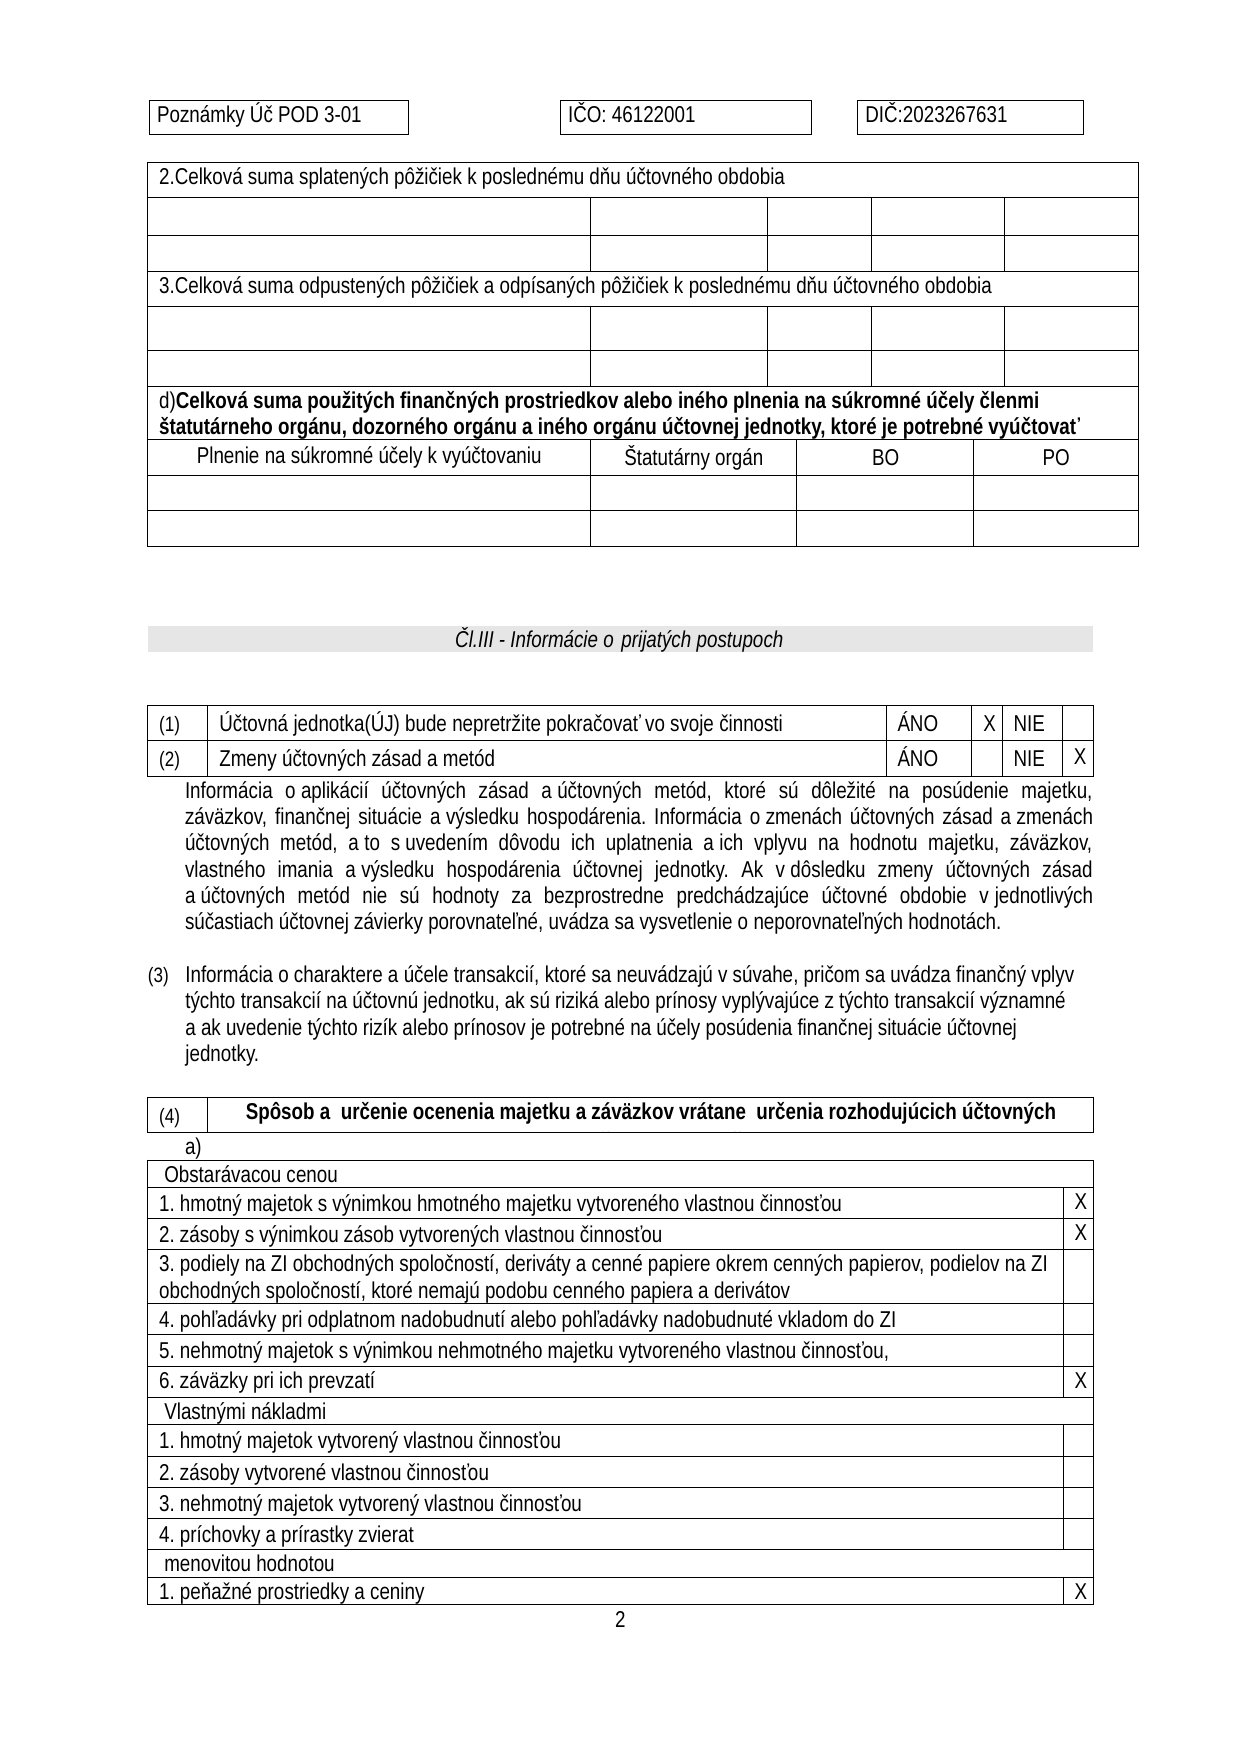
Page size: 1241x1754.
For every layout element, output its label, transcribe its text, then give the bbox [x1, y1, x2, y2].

table_cell [768, 236, 871, 271]
table_header Obstarávacou cenou [148, 1161, 1093, 1187]
table_cell [591, 351, 767, 386]
table_cell [872, 307, 1004, 350]
table_cell PO [974, 440, 1138, 475]
table_cell Zmeny účtovných zásad a metód [208, 741, 886, 776]
table_cell [974, 511, 1138, 546]
table_cell NIE [1003, 741, 1062, 776]
table_cell [1005, 236, 1138, 271]
table_cell [872, 351, 1004, 386]
table_header Spôsob a určenie ocenenia majetku a záväzkov vrátane určenia rozhodujúcich účtovných odhadov a predpokladov, pričom sa zohľadňuje zásada významnosti [208, 1098, 1093, 1132]
table_cell Štatutárny orgán [591, 440, 796, 475]
table_cell [872, 236, 1004, 271]
table_cell 3. podiely na ZI obchodných spoločností, deriváty a cenné papiere okrem cenných papierov, podielov na ZI obchodných spoločností, ktoré nemajú podobu cenného papiera a derivátov [148, 1250, 1063, 1303]
table_cell [797, 511, 973, 546]
table_header Účtovná jednotka(ÚJ) bude nepretržite pokračovať vo svoje činnosti [208, 706, 886, 740]
table_header [1063, 706, 1093, 740]
table_cell 2. zásoby s výnimkou zásob vytvorených vlastnou činnosťou [148, 1219, 1063, 1249]
table_header X [972, 706, 1002, 740]
table_cell [972, 741, 1002, 776]
table_cell [591, 236, 767, 271]
table_cell [1064, 1488, 1093, 1518]
table_header [148, 1098, 207, 1132]
table_cell [148, 511, 590, 546]
table_cell menovitou hodnotou [148, 1550, 1093, 1577]
table_cell [148, 236, 590, 271]
table_cell 3. nehmotný majetok vytvorený vlastnou činnosťou [148, 1488, 1063, 1518]
text Informácia o aplikácií účtovných zásad a účtovných metód, ktoré sú dôležité na posúdenie majetku, záväzkov, finančnej situácie a výsledku hospodárenia. Informácia o zmenách účtovných zásad a zmenách účtovných metód, a to s uvedením dôvodu ich uplatnenia a ich vplyvu na hodnotu majetku, záväzkov, vlastného imania a výsledku hospodárenia účtovnej jednotky. Ak v dôsledku zmeny účtovných zásad a účtovných metód nie sú hodnoty za bezprostredne predchádzajúce účtovné obdobie v jednotlivých súčastiach účtovnej závierky porovnateľné, uvádza sa vysvetlenie o neporovnateľných hodnotách. [185, 777, 1093, 935]
table_cell [591, 307, 767, 350]
table_cell [768, 351, 871, 386]
table_cell [1064, 1519, 1093, 1549]
table_cell 1. peňažné prostriedky a ceniny [148, 1578, 1063, 1604]
table_cell 1. hmotný majetok vytvorený vlastnou činnosťou [148, 1425, 1063, 1456]
list Informácia o charaktere a účele transakcií, ktoré sa neuvádzajú v súvahe, pričom sa uvádza finančný vplyv týchto transakcií na účtovnú jednotku, ak sú riziká alebo prínosy vyplývajúce z týchto transakcií významné a ak uvedenie týchto rizík alebo prínosov je potrebné na účely posúdenia finančnej situácie účtovnej jednotky. [148, 961, 1093, 1066]
table_cell [872, 198, 1004, 235]
table_cell [148, 476, 590, 510]
table_cell d)Celková suma použitých finančných prostriedkov alebo iného plnenia na súkromné účely členmi štatutárneho orgánu, dozorného orgánu a iného orgánu účtovnej jednotky, ktoré je potrebné vyúčtovať [148, 387, 1138, 439]
table_cell 4. príchovky a prírastky zvierat [148, 1519, 1063, 1549]
table_cell X [1064, 1188, 1093, 1218]
table_cell 1. hmotný majetok s výnimkou hmotného majetku vytvoreného vlastnou činnosťou [148, 1188, 1063, 1218]
table_cell [1064, 1250, 1093, 1303]
table_cell [797, 476, 973, 510]
table_cell X [1064, 1219, 1093, 1249]
table_cell [591, 511, 796, 546]
table_cell [1064, 1457, 1093, 1487]
table_cell [1064, 1304, 1093, 1334]
table_cell 2. zásoby vytvorené vlastnou činnosťou [148, 1457, 1063, 1487]
table_cell [1005, 198, 1138, 235]
table_cell [768, 307, 871, 350]
table_cell [591, 476, 796, 510]
table_cell 2.Celková suma splatených pôžičiek k poslednému dňu účtovného obdobia [148, 163, 1138, 197]
table_cell [768, 198, 871, 235]
table_cell [1064, 1335, 1093, 1366]
table_cell X [1063, 741, 1093, 776]
table_cell [974, 476, 1138, 510]
table_header [148, 706, 207, 740]
table_cell [148, 307, 590, 350]
table_cell 6. záväzky pri ich prevzatí [148, 1367, 1063, 1397]
table_cell X [1064, 1367, 1093, 1397]
table_cell [1064, 1425, 1093, 1456]
table_cell [1005, 351, 1138, 386]
table_cell [591, 198, 767, 235]
table_cell 4. pohľadávky pri odplatnom nadobudnutí alebo pohľadávky nadobudnuté vkladom do ZI [148, 1304, 1063, 1334]
table_cell 5. nehmotný majetok s výnimkou nehmotného majetku vytvoreného vlastnou činnosťou, [148, 1335, 1063, 1366]
text Čl.III - Informácie o prijatých postupoch [148, 626, 1093, 652]
table_header NIE [1003, 706, 1062, 740]
table_cell [148, 741, 207, 776]
table_cell X [1064, 1578, 1093, 1604]
table_cell [148, 351, 590, 386]
table_cell [148, 198, 590, 235]
table_cell BO [797, 440, 973, 475]
table_cell Vlastnými nákladmi [148, 1398, 1093, 1424]
table_cell 3.Celková suma odpustených pôžičiek a odpísaných pôžičiek k poslednému dňu účtovného obdobia [148, 272, 1138, 306]
table_cell ÁNO [887, 741, 971, 776]
table_header ÁNO [887, 706, 971, 740]
table_cell Plnenie na súkromné účely k vyúčtovaniu [148, 440, 590, 475]
table_cell [1005, 307, 1138, 350]
